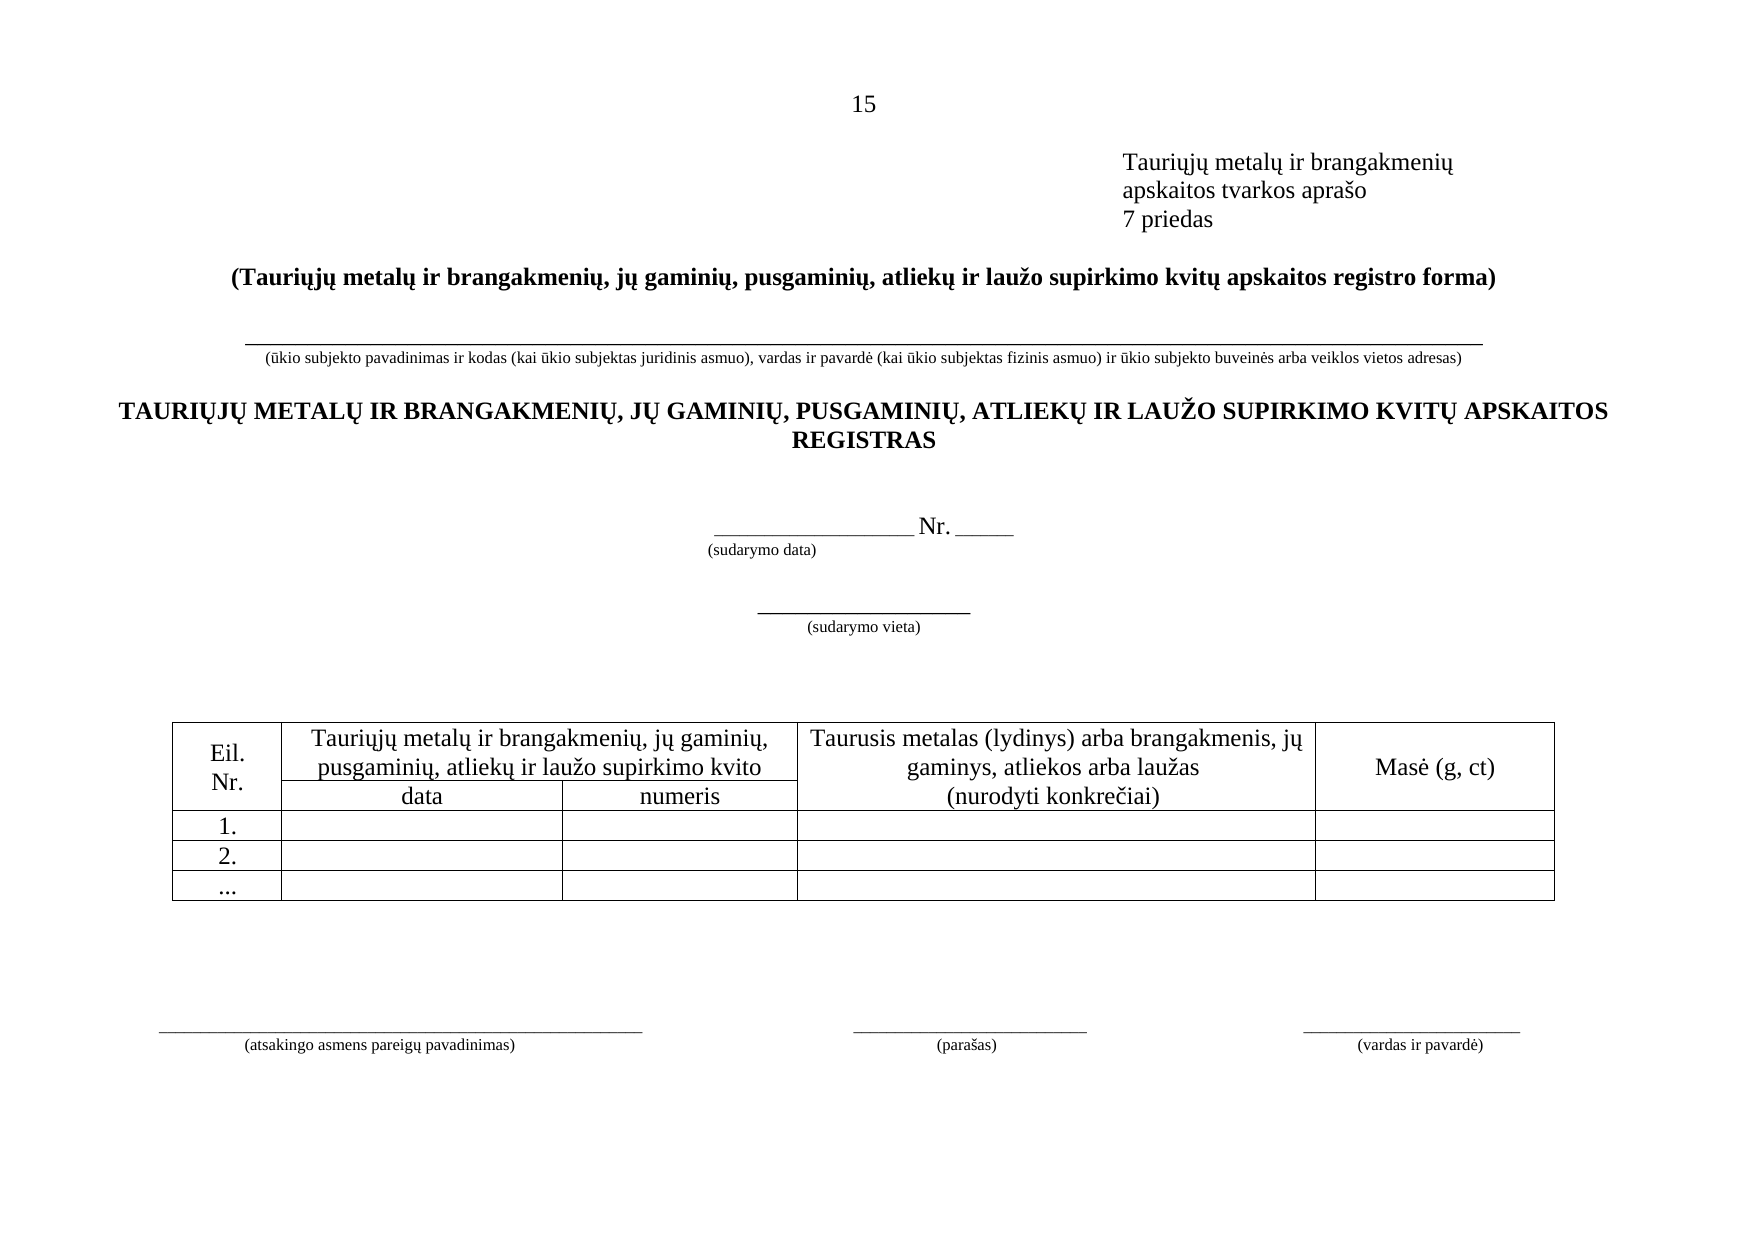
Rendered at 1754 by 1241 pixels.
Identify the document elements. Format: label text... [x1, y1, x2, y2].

table_header [1315, 693, 1555, 722]
text (atsakingo asmens pareigų pavadinimas) (parašas) (vardas ir pavardė) [103, 1035, 1624, 1054]
text (Tauriųjų metalų ir brangakmenių, jų gaminių, pusgaminių, atliekų ir laužo supirkimo kvitų apskaitos registro forma) [103, 262, 1624, 291]
table_cell Eil. Nr. [173, 723, 281, 810]
text (ūkio subjekto pavadinimas ir kodas (kai ūkio subjektas juridinis asmuo), vardas ir pavardė (kai ūkio subjektas fizinis asmuo) ir ūkio subjekto buveinės arba veiklos vietos adresas) [103, 348, 1624, 367]
table_cell Tauriųjų metalų ir brangakmenių, jų gaminių, pusgaminių, atliekų ir laužo supirkimo kvito [282, 723, 797, 780]
table_cell [563, 871, 797, 899]
table_cell [1316, 841, 1554, 870]
table_header [562, 693, 797, 722]
text Tauriųjų metalų ir brangakmenių [703, 147, 1624, 176]
table_cell 2. [173, 841, 281, 870]
table_cell [1316, 811, 1554, 840]
table_cell [798, 871, 1315, 899]
text ________________________ Nr. _______ [103, 511, 1624, 540]
table_cell [563, 811, 797, 840]
table_cell numeris [563, 781, 797, 810]
text TAURIŲJŲ METALŲ IR BRANGAKMENIŲ, JŲ GAMINIŲ, PUSGAMINIŲ, ATLIEKŲ IR LAUŽO SUPIRKIMO KVITŲ APSKAITOS REGISTRAS [103, 396, 1624, 453]
table_header [282, 693, 562, 722]
text _________________ [103, 588, 1624, 616]
table_cell [798, 811, 1315, 840]
table_cell [798, 841, 1315, 870]
table_cell [563, 841, 797, 870]
table_cell [282, 871, 562, 899]
table_cell [1316, 871, 1554, 899]
text 7 priedas [703, 204, 1624, 233]
text __________________________________________________________ ____________________________ __________________________ [103, 1016, 1624, 1035]
table_header [173, 693, 282, 722]
text (sudarymo vieta) [103, 616, 1624, 636]
table_cell 1. [173, 811, 281, 840]
text apskaitos tvarkos aprašo [703, 176, 1624, 204]
table_cell Taurusis metalas (lydinys) arba brangakmenis, jų gaminys, atliekos arba laužas (nurodyti konkrečiai) [798, 723, 1315, 810]
table_header [797, 693, 1315, 722]
table_cell ... [173, 871, 281, 899]
table_cell Masė (g, ct) [1316, 723, 1554, 810]
table_cell [282, 841, 562, 870]
table_cell data [282, 781, 562, 810]
table_cell [282, 811, 562, 840]
text (sudarymo data) [703, 540, 1624, 559]
text ___________________________________________________________________________________________________ [103, 319, 1624, 348]
